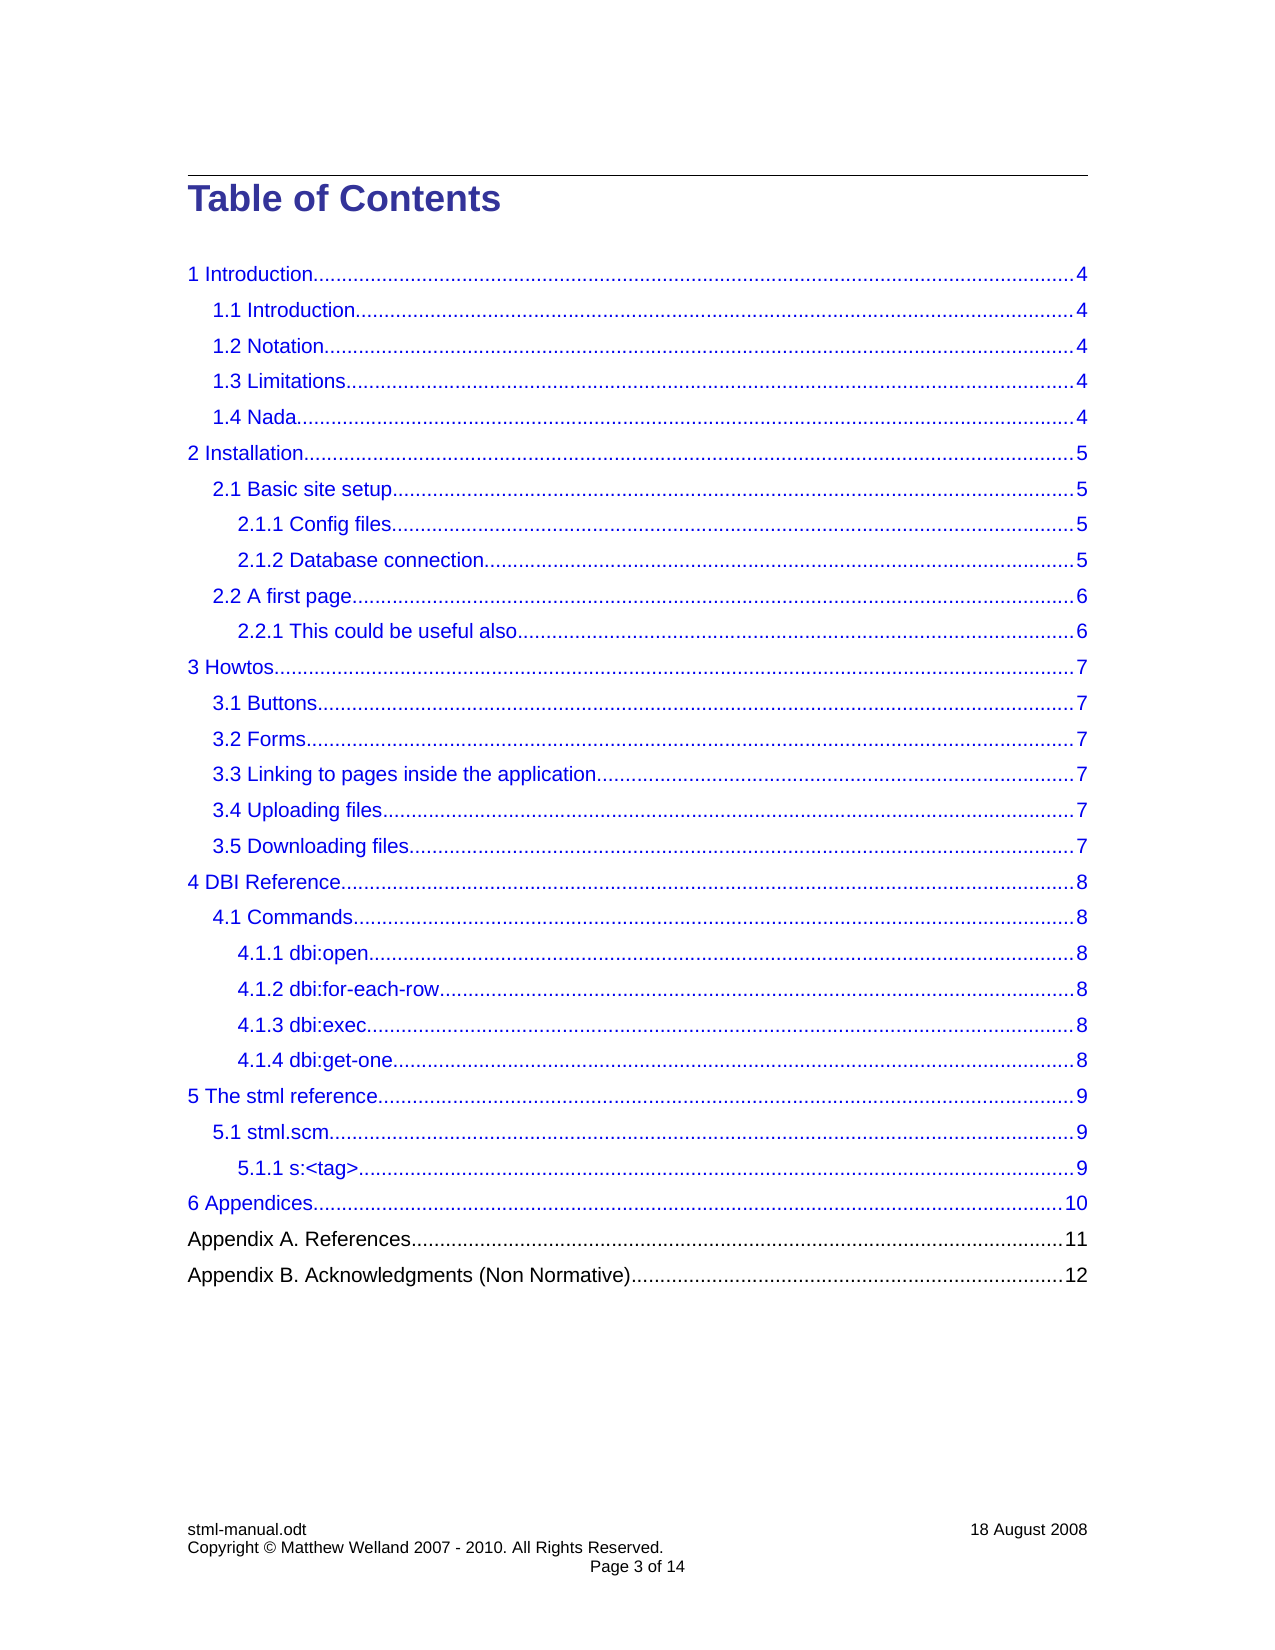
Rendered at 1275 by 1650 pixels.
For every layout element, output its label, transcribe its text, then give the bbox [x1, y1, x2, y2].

text Appendix B. Acknowledgments (Non Normative) 12 [187, 1263, 1088, 1287]
text 3.2 Forms 7 [212, 727, 1088, 751]
text 6 Appendices 10 [187, 1192, 1088, 1215]
text 4.1 Commands 8 [212, 906, 1088, 929]
text 2.2.1 This could be useful also 6 [237, 620, 1088, 643]
text 1 Introduction 4 [187, 263, 1088, 286]
text 5 The stml reference 9 [187, 1085, 1088, 1108]
text 2.1.1 Config files 5 [237, 513, 1088, 536]
subtitle Table of Contents [187, 176, 1088, 219]
text 4.1.3 dbi:exec 8 [237, 1013, 1088, 1036]
text 4.1.2 dbi:for-each-row 8 [237, 977, 1088, 1001]
text 2 Installation 5 [187, 442, 1088, 465]
text 3.5 Downloading files 7 [212, 834, 1088, 858]
text 5.1.1 s:<tag> 9 [237, 1156, 1088, 1179]
text 3.4 Uploading files 7 [212, 799, 1088, 822]
text 2.2 A first page 6 [212, 584, 1088, 608]
text 1.4 Nada 4 [212, 406, 1088, 429]
text 1.2 Notation 4 [212, 334, 1088, 358]
text 4.1.1 dbi:open 8 [237, 942, 1088, 965]
text 2.1 Basic site setup 5 [212, 477, 1088, 501]
text 4 DBI Reference 8 [187, 870, 1088, 893]
text Appendix A. References 11 [187, 1228, 1088, 1251]
text 3 Howtos 7 [187, 656, 1088, 679]
text 3.3 Linking to pages inside the application 7 [212, 763, 1088, 786]
text 3.1 Buttons 7 [212, 692, 1088, 715]
text 2.1.2 Database connection 5 [237, 549, 1088, 572]
text 4.1.4 dbi:get-one 8 [237, 1049, 1088, 1072]
text 1.1 Introduction 4 [212, 299, 1088, 322]
text 5.1 stml.scm 9 [212, 1120, 1088, 1144]
text 1.3 Limitations 4 [212, 370, 1088, 393]
